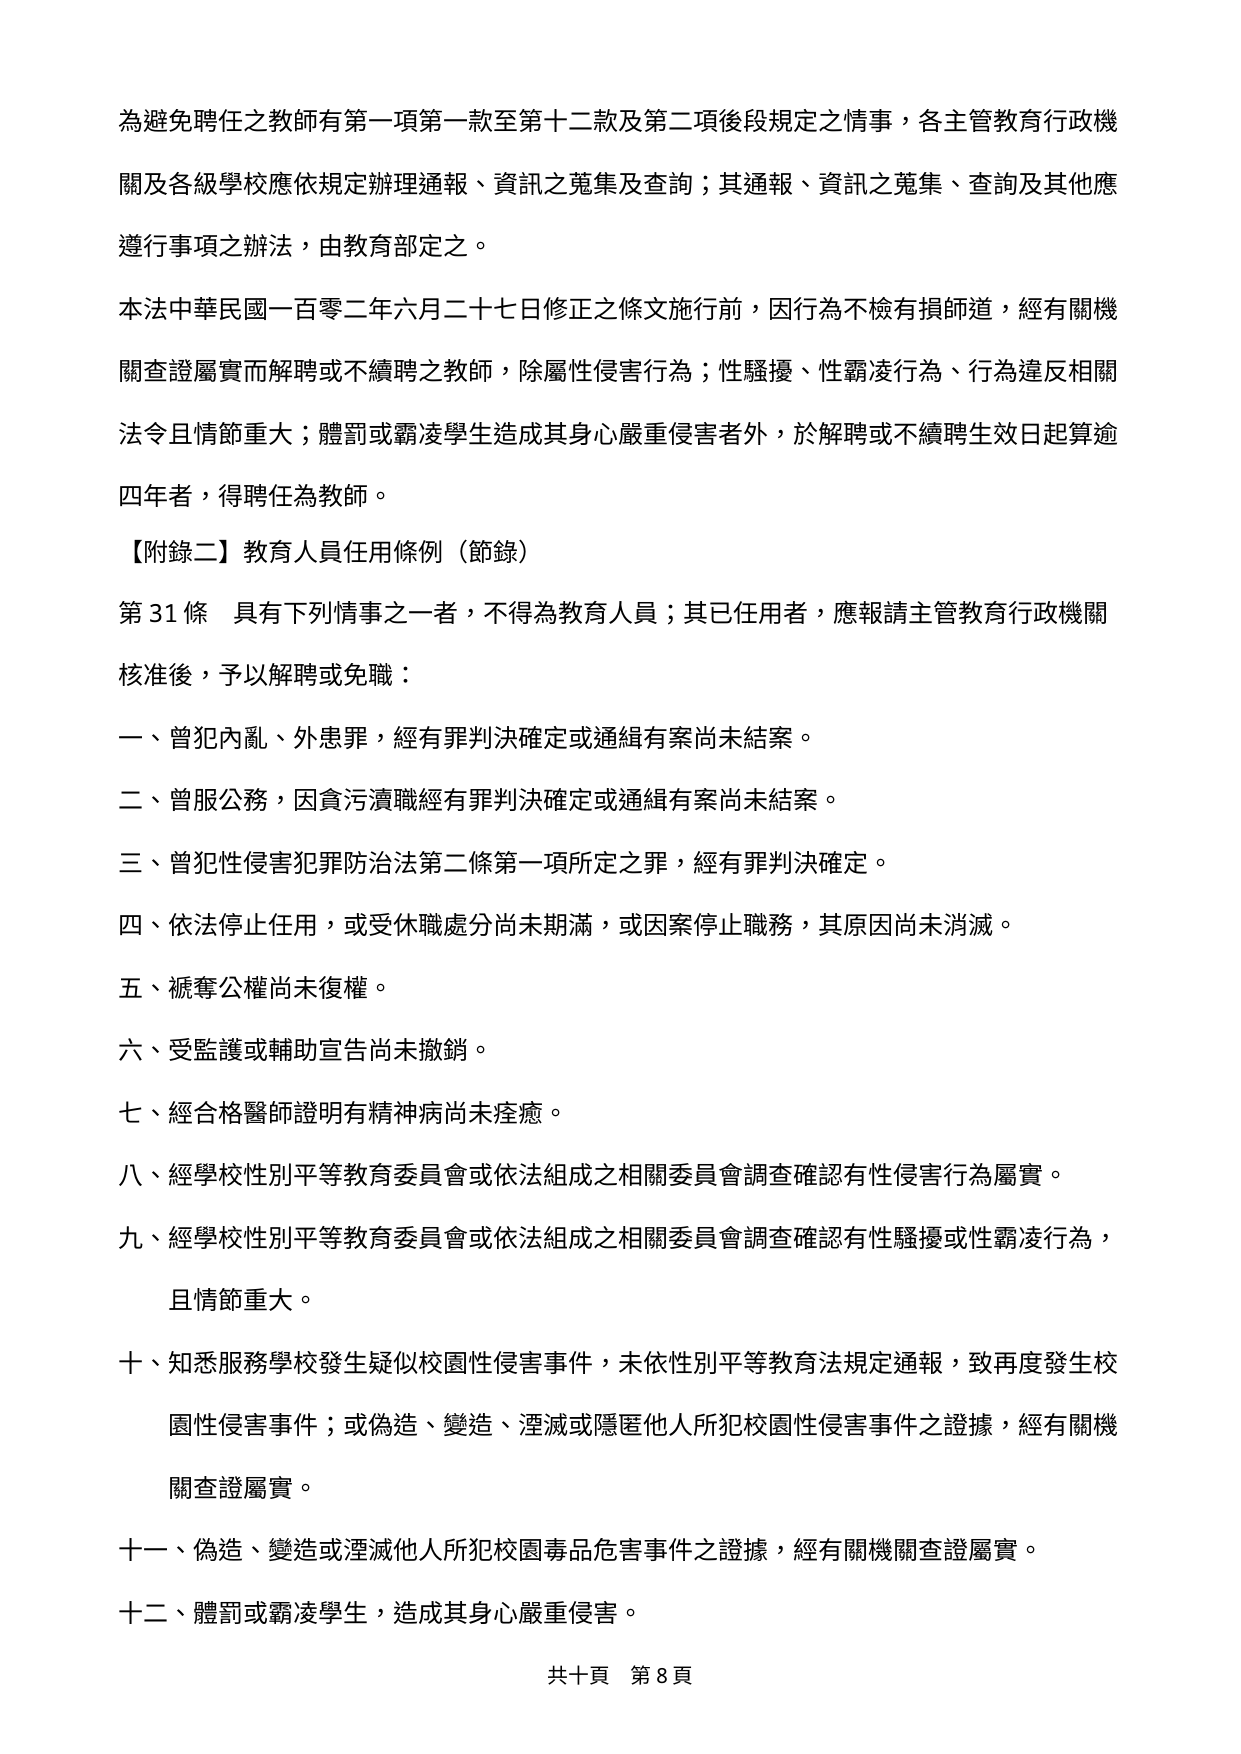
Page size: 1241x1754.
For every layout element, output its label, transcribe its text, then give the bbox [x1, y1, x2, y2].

text 【附錄二】教育人員任用條例（節錄） [118, 528, 1122, 570]
text 為避免聘任之教師有第一項第一款至第十二款及第二項後段規定之情事，各主管教育行政機關及各級學校應依規定辦理通報、資訊之蒐集及查詢；其通報、資訊之蒐集、查詢及其他應遵行事項之辦法，由教育部定之。 [118, 78, 1122, 266]
text 四、依法停止任用，或受休職處分尚未期滿，或因案停止職務，其原因尚未消滅。 [118, 882, 1122, 945]
text 六、受監護或輔助宣告尚未撤銷。 [118, 1007, 1122, 1070]
text 十一、偽造、變造或湮滅他人所犯校園毒品危害事件之證據，經有關機關查證屬實。 [118, 1507, 1122, 1570]
text 第31條 具有下列情事之一者，不得為教育人員；其已任用者，應報請主管教育行政機關核准後，予以解聘或免職： [118, 570, 1122, 695]
text 五、褫奪公權尚未復權。 [118, 945, 1122, 1007]
text 二、曾服公務，因貪污瀆職經有罪判決確定或通緝有案尚未結案。 [118, 757, 1122, 820]
text 八、經學校性別平等教育委員會或依法組成之相關委員會調查確認有性侵害行為屬實。 [118, 1132, 1122, 1195]
text 三、曾犯性侵害犯罪防治法第二條第一項所定之罪，經有罪判決確定。 [118, 820, 1122, 882]
text 九、經學校性別平等教育委員會或依法組成之相關委員會調查確認有性騷擾或性霸凌行為，且情節重大。 [118, 1195, 1122, 1320]
text 七、經合格醫師證明有精神病尚未痊癒。 [118, 1070, 1122, 1132]
text 十、知悉服務學校發生疑似校園性侵害事件，未依性別平等教育法規定通報，致再度發生校園性侵害事件；或偽造、變造、湮滅或隱匿他人所犯校園性侵害事件之證據，經有關機關查證屬實。 [118, 1320, 1122, 1507]
text 一、曾犯內亂、外患罪，經有罪判決確定或通緝有案尚未結案。 [118, 695, 1122, 757]
text 十二、體罰或霸凌學生，造成其身心嚴重侵害。 [118, 1570, 1122, 1632]
text 本法中華民國一百零二年六月二十七日修正之條文施行前，因行為不檢有損師道，經有關機關查證屬實而解聘或不續聘之教師，除屬性侵害行為；性騷擾、性霸凌行為、行為違反相關法令且情節重大；體罰或霸凌學生造成其身心嚴重侵害者外，於解聘或不續聘生效日起算逾四年者，得聘任為教師。 [118, 266, 1122, 516]
